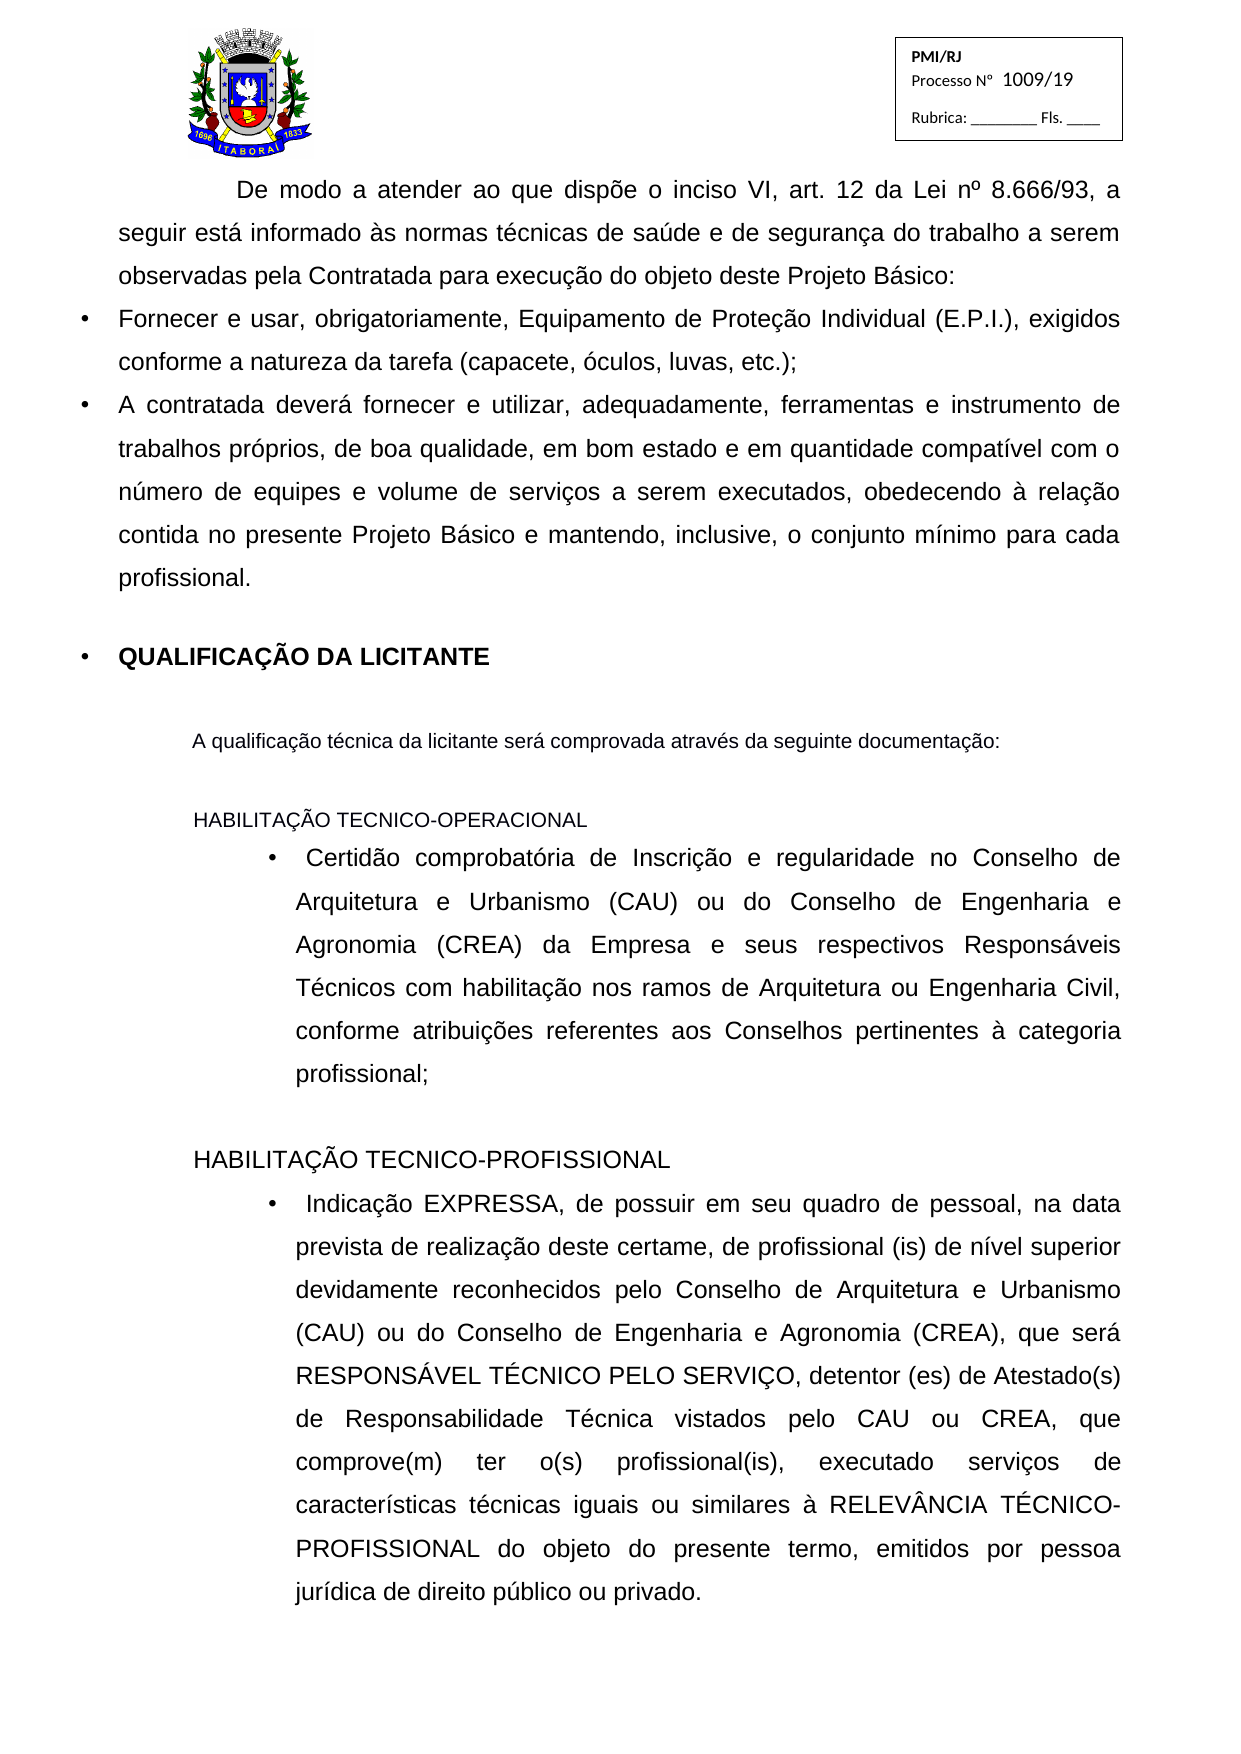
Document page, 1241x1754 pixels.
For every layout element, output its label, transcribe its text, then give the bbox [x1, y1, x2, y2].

text HABILITAÇÃO TECNICO-PROFISSIONAL [193, 1145, 1122, 1174]
list QUALIFICAÇÃO DA LICITANTE [118, 642, 1122, 671]
text HABILITAÇÃO TECNICO-OPERACIONAL [193, 807, 1122, 831]
list Certidão comprobatória de Inscrição e regularidade no Conselho de Arquitetura e Urbanismo (CAU) ou do Conselho de Engenharia e Agronomia (CREA) da Empresa e seus respectivos Responsáveis Técnicos com habilitação nos ramos de Arquitetura ou Engenharia Civil, conforme atribuições referentes aos Conselhos pertinentes à categoria profissional; [258, 843, 1122, 1088]
list Fornecer e usar, obrigatoriamente, Equipamento de Proteção Individual (E.P.I.), exigidos conforme a natureza da tarefa (capacete, óculos, luvas, etc.); [118, 304, 1122, 376]
text De modo a atender ao que dispõe o inciso VI, art. 12 da Lei nº 8.666/93, a seguir está informado às normas técnicas de saúde e de segurança do trabalho a serem observadas pela Contratada para execução do objeto deste Projeto Básico: [118, 175, 1122, 290]
list Indicação EXPRESSA, de possuir em seu quadro de pessoal, na data prevista de realização deste certame, de profissional (is) de nível superior devidamente reconhecidos pelo Conselho de Arquitetura e Urbanismo (CAU) ou do Conselho de Engenharia e Agronomia (CREA), que será RESPONSÁVEL TÉCNICO PELO SERVIÇO, detentor (es) de Atestado(s) de Responsabilidade Técnica vistados pelo CAU ou CREA, que comprove(m) ter o(s) profissional(is), executado serviços de características técnicas iguais ou similares à RELEVÂNCIA TÉCNICO-PROFISSIONAL do objeto do presente termo, emitidos por pessoa jurídica de direito público ou privado. [258, 1188, 1122, 1606]
picture [187, 28, 314, 159]
text A qualificação técnica da licitante será comprovada através da seguinte documentação: [118, 728, 1122, 752]
list A contratada deverá fornecer e utilizar, adequadamente, ferramentas e instrumento de trabalhos próprios, de boa qualidade, em bom estado e em quantidade compatível com o número de equipes e volume de serviços a serem executados, obedecendo à relação contida no presente Projeto Básico e mantendo, inclusive, o conjunto mínimo para cada profissional. [118, 390, 1122, 592]
